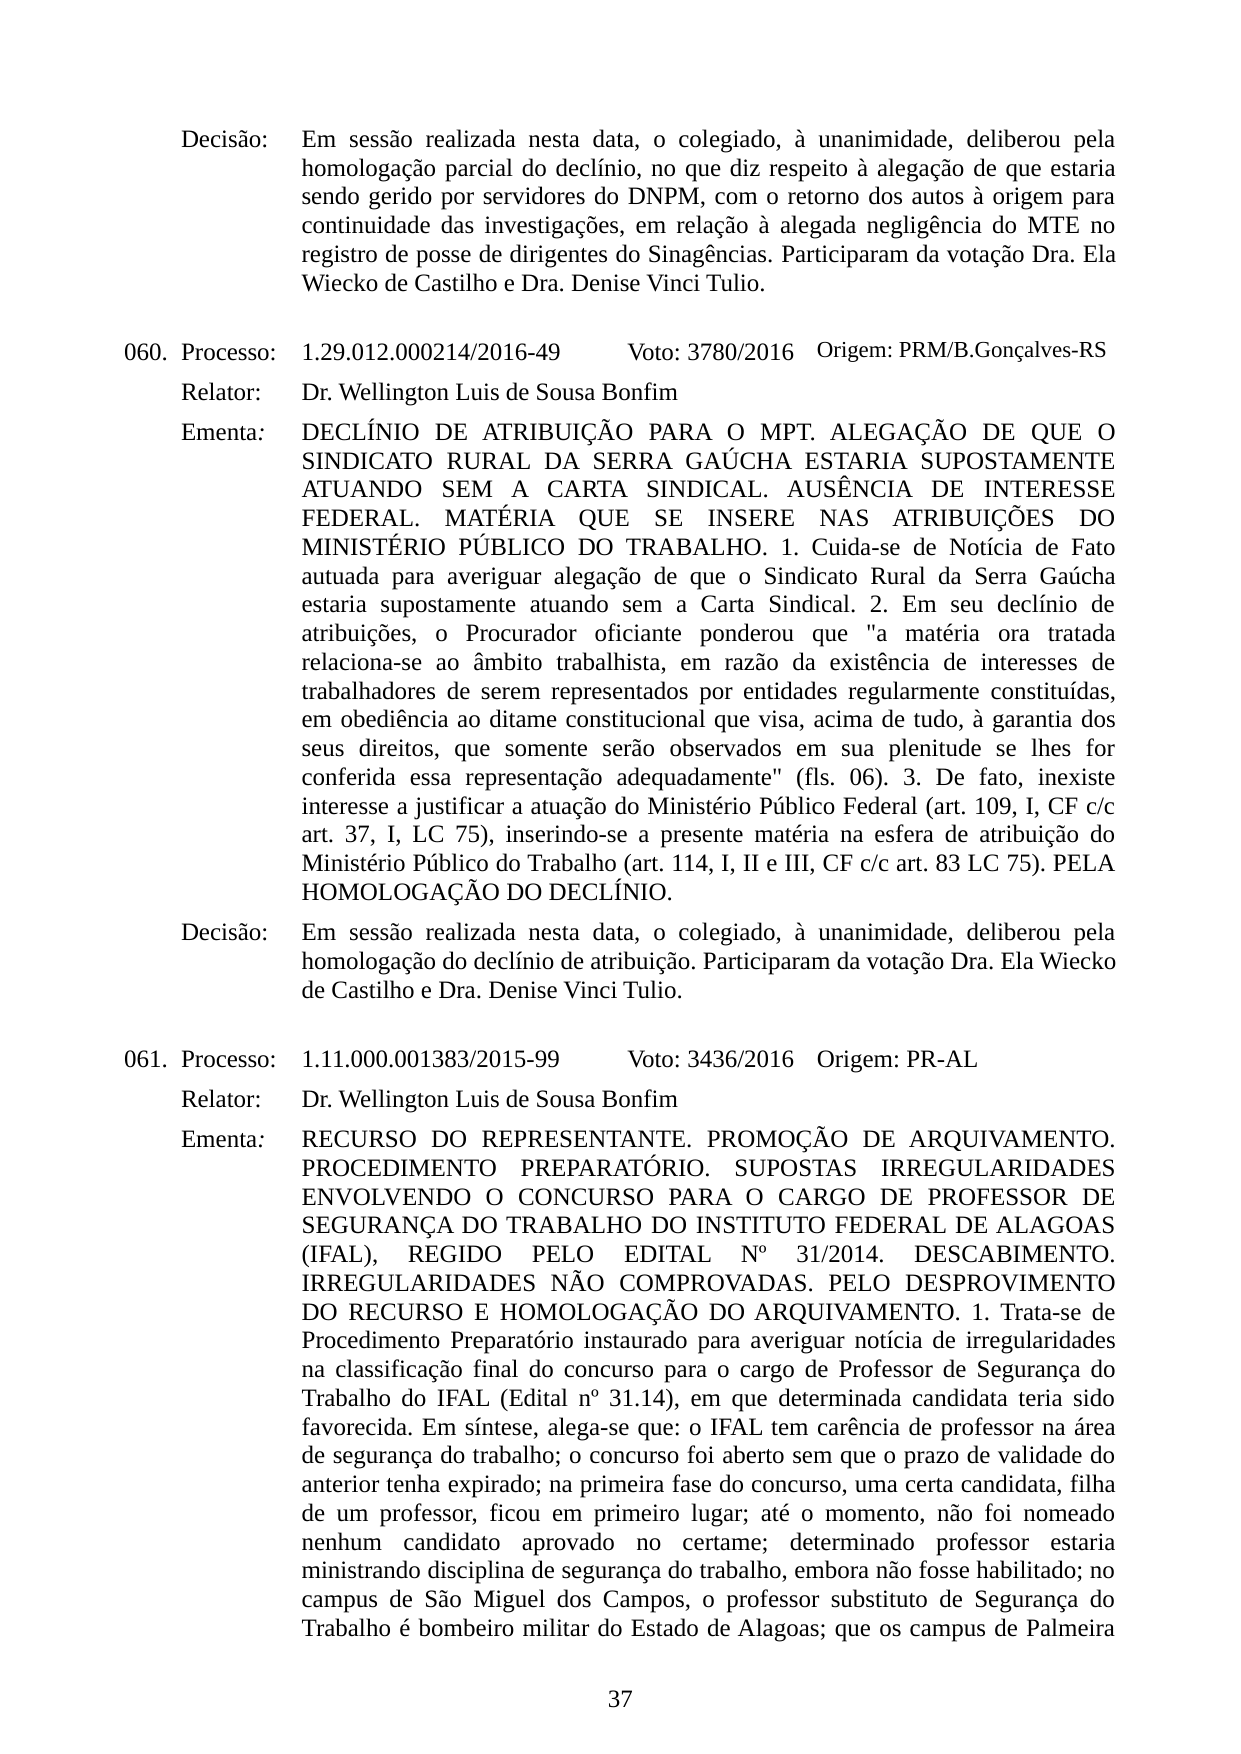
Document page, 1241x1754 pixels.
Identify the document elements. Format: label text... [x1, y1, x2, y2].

table_cell DECLÍNIO DE ATRIBUIÇÃO PARA O MPT. ALEGAÇÃO DE QUE O SINDICATO RURAL DA SERRA GAÚCHA ESTARIA SUPOSTAMENTE ATUANDO SEM A CARTA SINDICAL. AUSÊNCIA DE INTERESSE FEDERAL. MATÉRIA QUE SE INSERE NAS ATRIBUIÇÕES DO MINISTÉRIO PÚBLICO DO TRABALHO. 1. Cuida-se de Notícia de Fato autuada para averiguar alegação de que o Sindicato Rural da Serra Gaúcha estaria supostamente atuando sem a Carta Sindical. 2. Em seu declínio de atribuições, o Procurador oficiante ponderou que "a matéria ora tratada relaciona-se ao âmbito trabalhista, em razão da existência de interesses de trabalhadores de serem representados por entidades regularmente constituídas, em obediência ao ditame constitucional que visa, acima de tudo, à garantia dos seus direitos, que somente serão observados em sua plenitude se lhes for conferida essa representação adequadamente" (fls. 06). 3. De fato, inexiste interesse a justificar a atuação do Ministério Público Federal (art. 109, I, CF c/c art. 37, I, LC 75), inserindo-se a presente matéria na esfera de atribuição do Ministério Público do Trabalho (art. 114, I, II e III, CF c/c art. 83 LC 75). PELA HOMOLOGAÇÃO DO DECLÍNIO. [296, 411, 1122, 911]
table_cell [118, 411, 175, 911]
table_cell Dr. Wellington Luis de Sousa Bonfim [296, 1078, 1122, 1118]
table_header Origem: PRM/B.Gonçalves-RS [811, 331, 1122, 371]
table_cell [118, 371, 175, 411]
table_cell Relator: [175, 371, 296, 411]
table_cell RECURSO DO REPRESENTANTE. PROMOÇÃO DE ARQUIVAMENTO. PROCEDIMENTO PREPARATÓRIO. SUPOSTAS IRREGULARIDADES ENVOLVENDO O CONCURSO PARA O CARGO DE PROFESSOR DE SEGURANÇA DO TRABALHO DO INSTITUTO FEDERAL DE ALAGOAS (IFAL), REGIDO PELO EDITAL Nº 31/2014. DESCABIMENTO. IRREGULARIDADES NÃO COMPROVADAS. PELO DESPROVIMENTO DO RECURSO E HOMOLOGAÇÃO DO ARQUIVAMENTO. 1. Trata-se de Procedimento Preparatório instaurado para averiguar notícia de irregularidades na classificação final do concurso para o cargo de Professor de Segurança do Trabalho do IFAL (Edital nº 31.14), em que determinada candidata teria sido favorecida. Em síntese, alega-se que: o IFAL tem carência de professor na área de segurança do trabalho; o concurso foi aberto sem que o prazo de validade do anterior tenha expirado; na primeira fase do concurso, uma certa candidata, filha de um professor, ficou em primeiro lugar; até o momento, não foi nomeado nenhum candidato aprovado no certame; determinado professor estaria ministrando disciplina de segurança do trabalho, embora não fosse habilitado; no campus de São Miguel dos Campos, o professor substituto de Segurança do Trabalho é bombeiro militar do Estado de Alagoas; que os campus de Palmeira [296, 1118, 1122, 1647]
table_cell Dr. Wellington Luis de Sousa Bonfim [296, 371, 1122, 411]
table_header 060. [118, 331, 175, 371]
table_header 061. [118, 1038, 175, 1078]
table_header Origem: PR-AL [811, 1038, 1122, 1078]
table_cell Decisão: [175, 118, 296, 302]
table_header Voto: 3780/2016 [621, 331, 811, 371]
table_header Voto: 3436/2016 [621, 1038, 811, 1078]
table_cell [118, 911, 175, 1009]
table_cell Em sessão realizada nesta data, o colegiado, à unanimidade, deliberou pela homologação parcial do declínio, no que diz respeito à alegação de que estaria sendo gerido por servidores do DNPM, com o retorno dos autos à origem para continuidade das investigações, em relação à alegada negligência do MTE no registro de posse de dirigentes do Sinagências. Participaram da votação Dra. Ela Wiecko de Castilho e Dra. Denise Vinci Tulio. [296, 118, 1122, 302]
table_cell [118, 118, 175, 302]
table_cell Decisão: [175, 911, 296, 1009]
table_cell Relator: [175, 1078, 296, 1118]
table_cell [118, 1078, 175, 1118]
table_header Processo: [175, 1038, 296, 1078]
table_header Processo: [175, 331, 296, 371]
table_cell Em sessão realizada nesta data, o colegiado, à unanimidade, deliberou pela homologação do declínio de atribuição. Participaram da votação Dra. Ela Wiecko de Castilho e Dra. Denise Vinci Tulio. [296, 911, 1122, 1009]
table_cell Ementa: [175, 411, 296, 911]
table_header 1.11.000.001383/2015-99 [296, 1038, 621, 1078]
table_cell [118, 1118, 175, 1647]
table_header 1.29.012.000214/2016-49 [296, 331, 621, 371]
table_cell Ementa: [175, 1118, 296, 1647]
